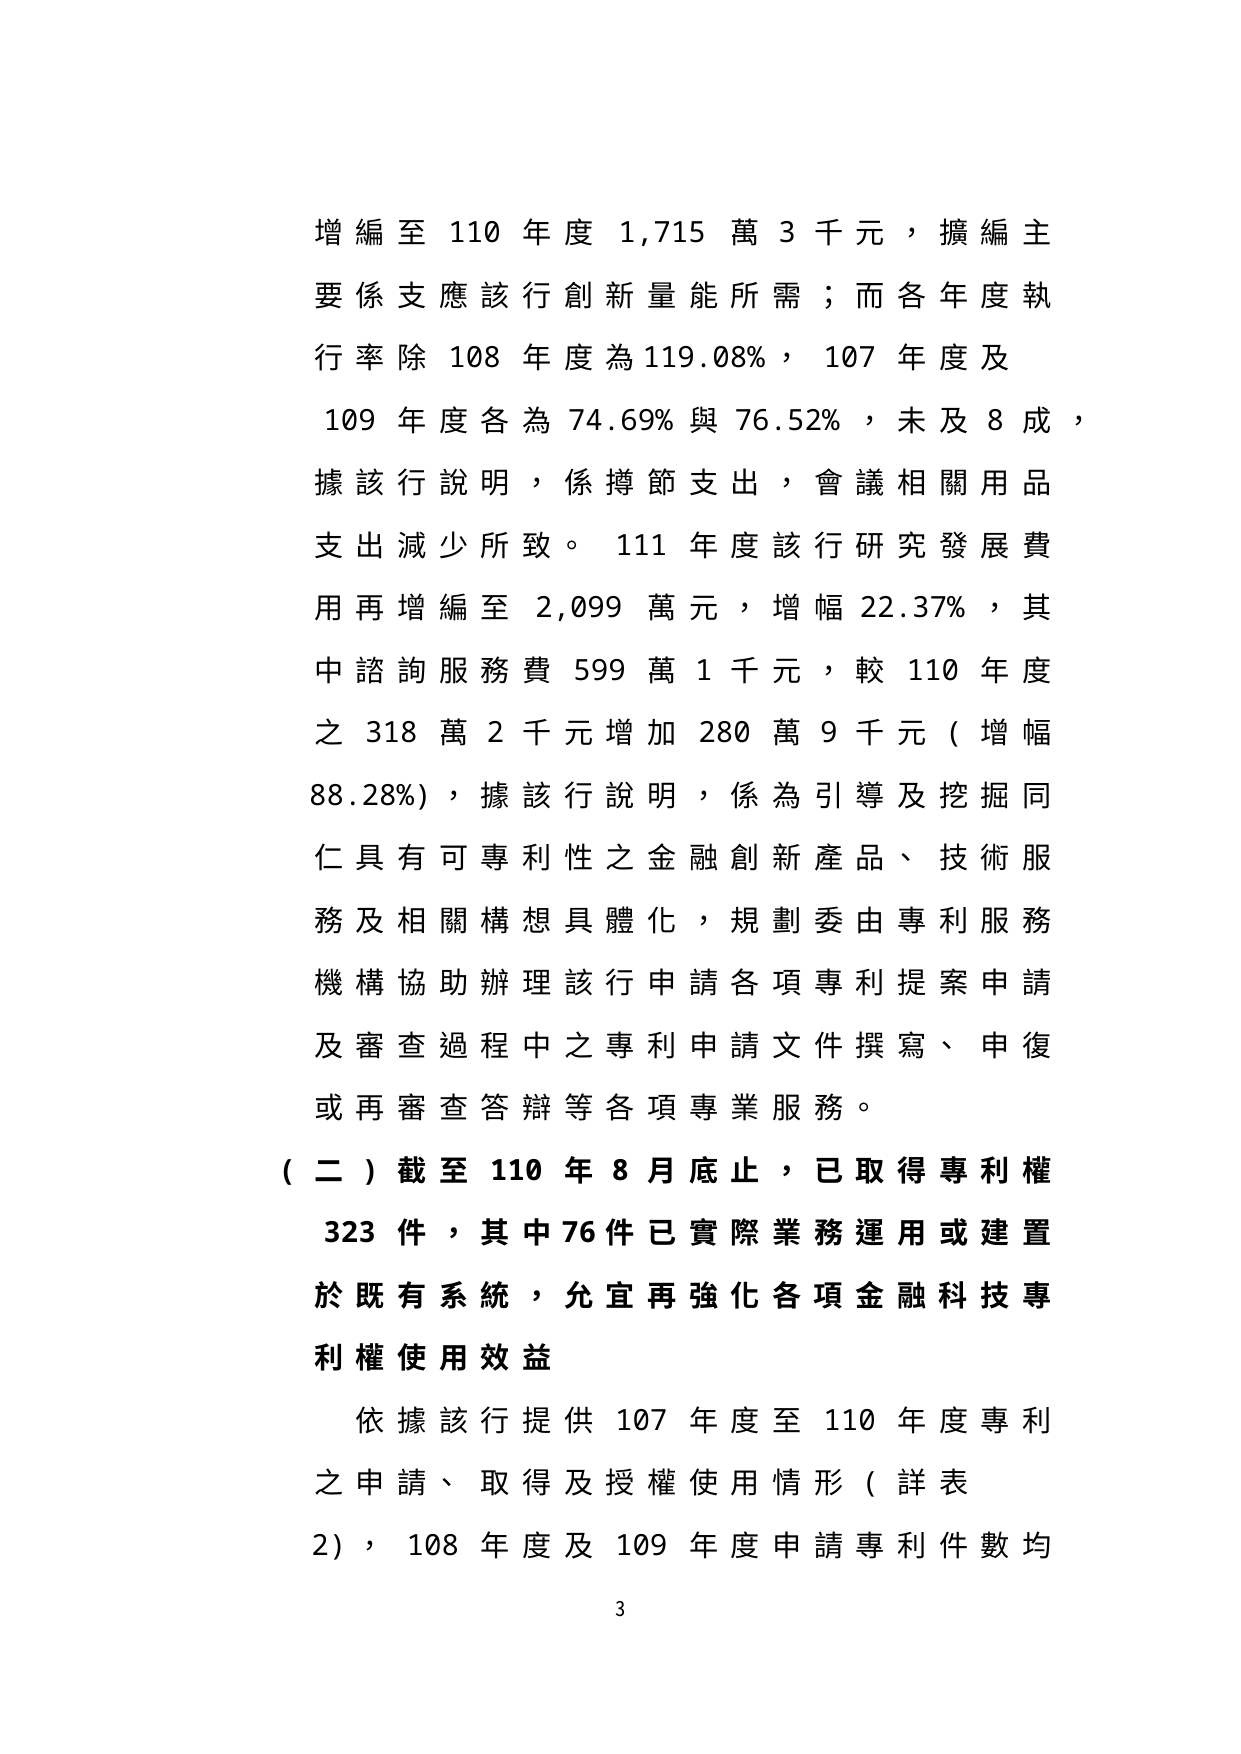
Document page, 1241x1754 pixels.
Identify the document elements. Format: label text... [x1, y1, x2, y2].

text (二)截至110年8月底止，已取得專利權323件，其中76件已實際業務運用或建置於既有系統，允宜再強化各項金融科技專利權使用效益 [242, 1127, 1058, 1377]
text 據該行說明，為因應金融科技發展及賡續研發創新，提出網路銀行、金融服務、貴金屬交易及教育訓練管理等系統之金融科技專利申請，並取得專利權，且持續鼓勵同仁創新研發，累積金融科技專利權量能；另為推動金融商品、服務方式及商業模式等創新，於107年成立創新實驗室(Inno Lab)，以整合跨部處創新動能，提升創新實力。又參據該行107年度至111年度研究發展費用之預、決算情形(詳表1)，預算編列數由107年度1,094萬元，增編至110年度1,715萬3千元，擴編主要係支應該行創新量能所需；而各年度執行率除108年度為119.08%，107年度及109年度各為74.69%與76.52%，未及8成，據該行說明，係撙節支出，會議相關用品支出減少所致。111年度該行研究發展費用再增編至2,099萬元，增幅22.37%，其中諮詢服務費599萬1千元，較110年度之318萬2千元增加280萬9千元(增幅88.28%)，據該行說明，係為引導及挖掘同仁具有可專利性之金融創新產品、技術服務及相關構想具體化，規劃委由專利服務機構協助辦理該行申請各項專利提案申請及審查過程中之專利申請文件撰寫、申復或再審查答辯等各項專業服務。 [271, 189, 1058, 1127]
text 依據該行提供107年度至110年度專利之申請、取得及授權使用情形(詳表2)，108年度及109年度申請專利件數均逾百件，109年度取得專利件數亦破百件，截至110年8月底止，有關金融科技專利申請件數共372件，其中已通過之「發明」專利46件、「新型」專利271件及「設計」專利6件，共計323件已取得專利權；又已通過專利323件中計有76件已實際業務運用或建置於既有系統，使用比率為23.53%，並無授權他人使用之情形。該行說明，其專利申請主要係提升業務及資訊系統運用上之防禦能力，避免造成侵犯他人專利權之情形。惟為積極發揮專利權之使用效益，允宜再強化各項金融科技專利權之實際使用比率及範疇。 [271, 1377, 1058, 1564]
